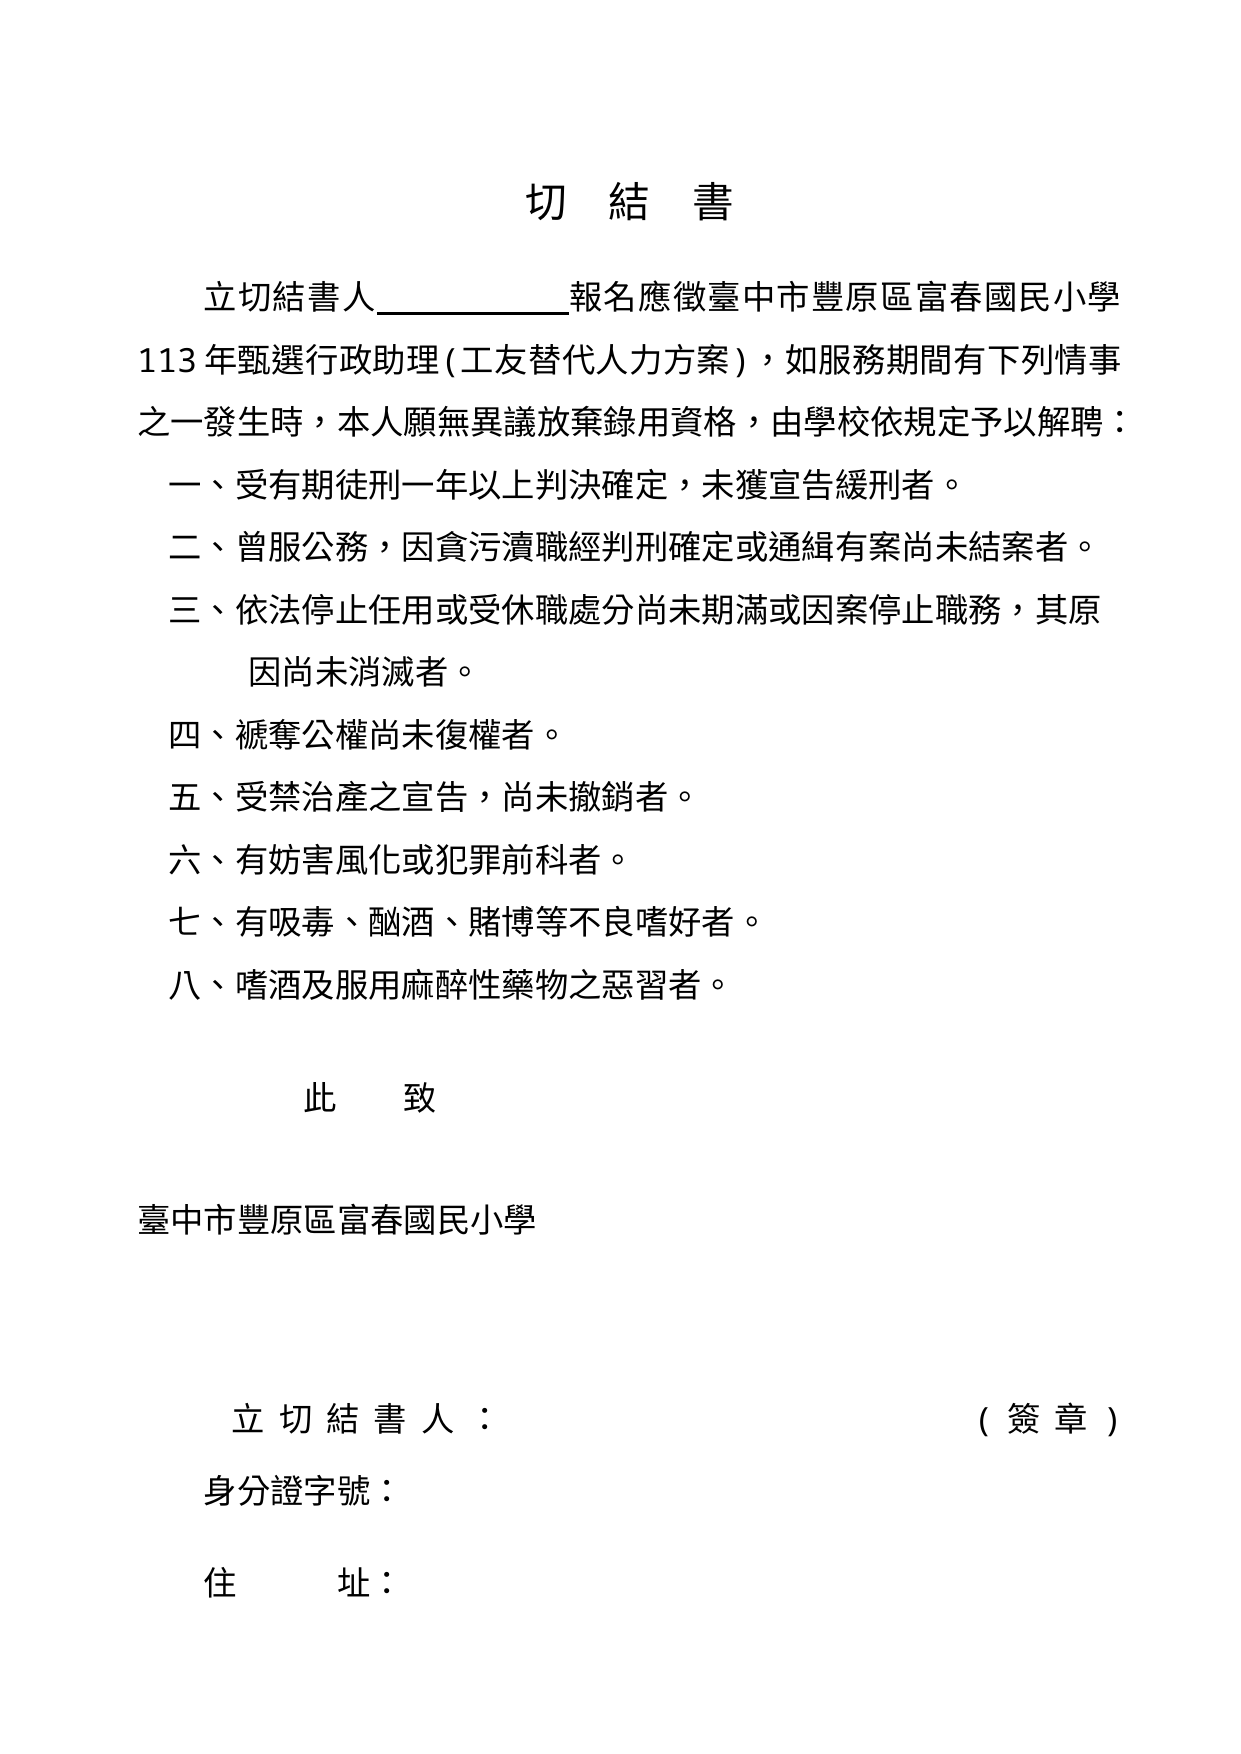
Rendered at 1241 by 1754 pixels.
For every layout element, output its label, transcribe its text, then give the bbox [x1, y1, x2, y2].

text 五、受禁治產之宣告，尚未撤銷者。 [168, 759, 1122, 822]
text 二、曾服公務，因貪污瀆職經判刑確定或通緝有案尚未結案者。 [168, 509, 1122, 572]
text 此 致 [137, 1072, 1122, 1120]
text 四、褫奪公權尚未復權者。 [168, 697, 1122, 759]
text 住 址： [137, 1556, 1122, 1604]
text 立切結書人： (簽章) 身分證字號： [137, 1393, 1122, 1513]
text 立切結書人 報名應徵臺中市豐原區富春國民小學113年甄選行政助理(工友替代人力方案)，如服務期間有下列情事之一發生時，本人願無異議放棄錄用資格，由學校依規定予以解聘： [137, 259, 1122, 447]
text 八、嗜酒及服用麻醉性藥物之惡習者。 [168, 947, 1122, 1009]
text 臺中市豐原區富春國民小學 [137, 1193, 1122, 1242]
text 七、有吸毒、酗酒、賭博等不良嗜好者。 [168, 884, 1122, 947]
text 因尚未消滅者。 [168, 634, 1122, 697]
text 切 結 書 [137, 169, 1122, 229]
text 三、依法停止任用或受休職處分尚未期滿或因案停止職務，其原 [168, 572, 1122, 634]
text 六、有妨害風化或犯罪前科者。 [168, 822, 1122, 884]
text 一、受有期徒刑一年以上判決確定，未獲宣告緩刑者。 [168, 447, 1122, 509]
